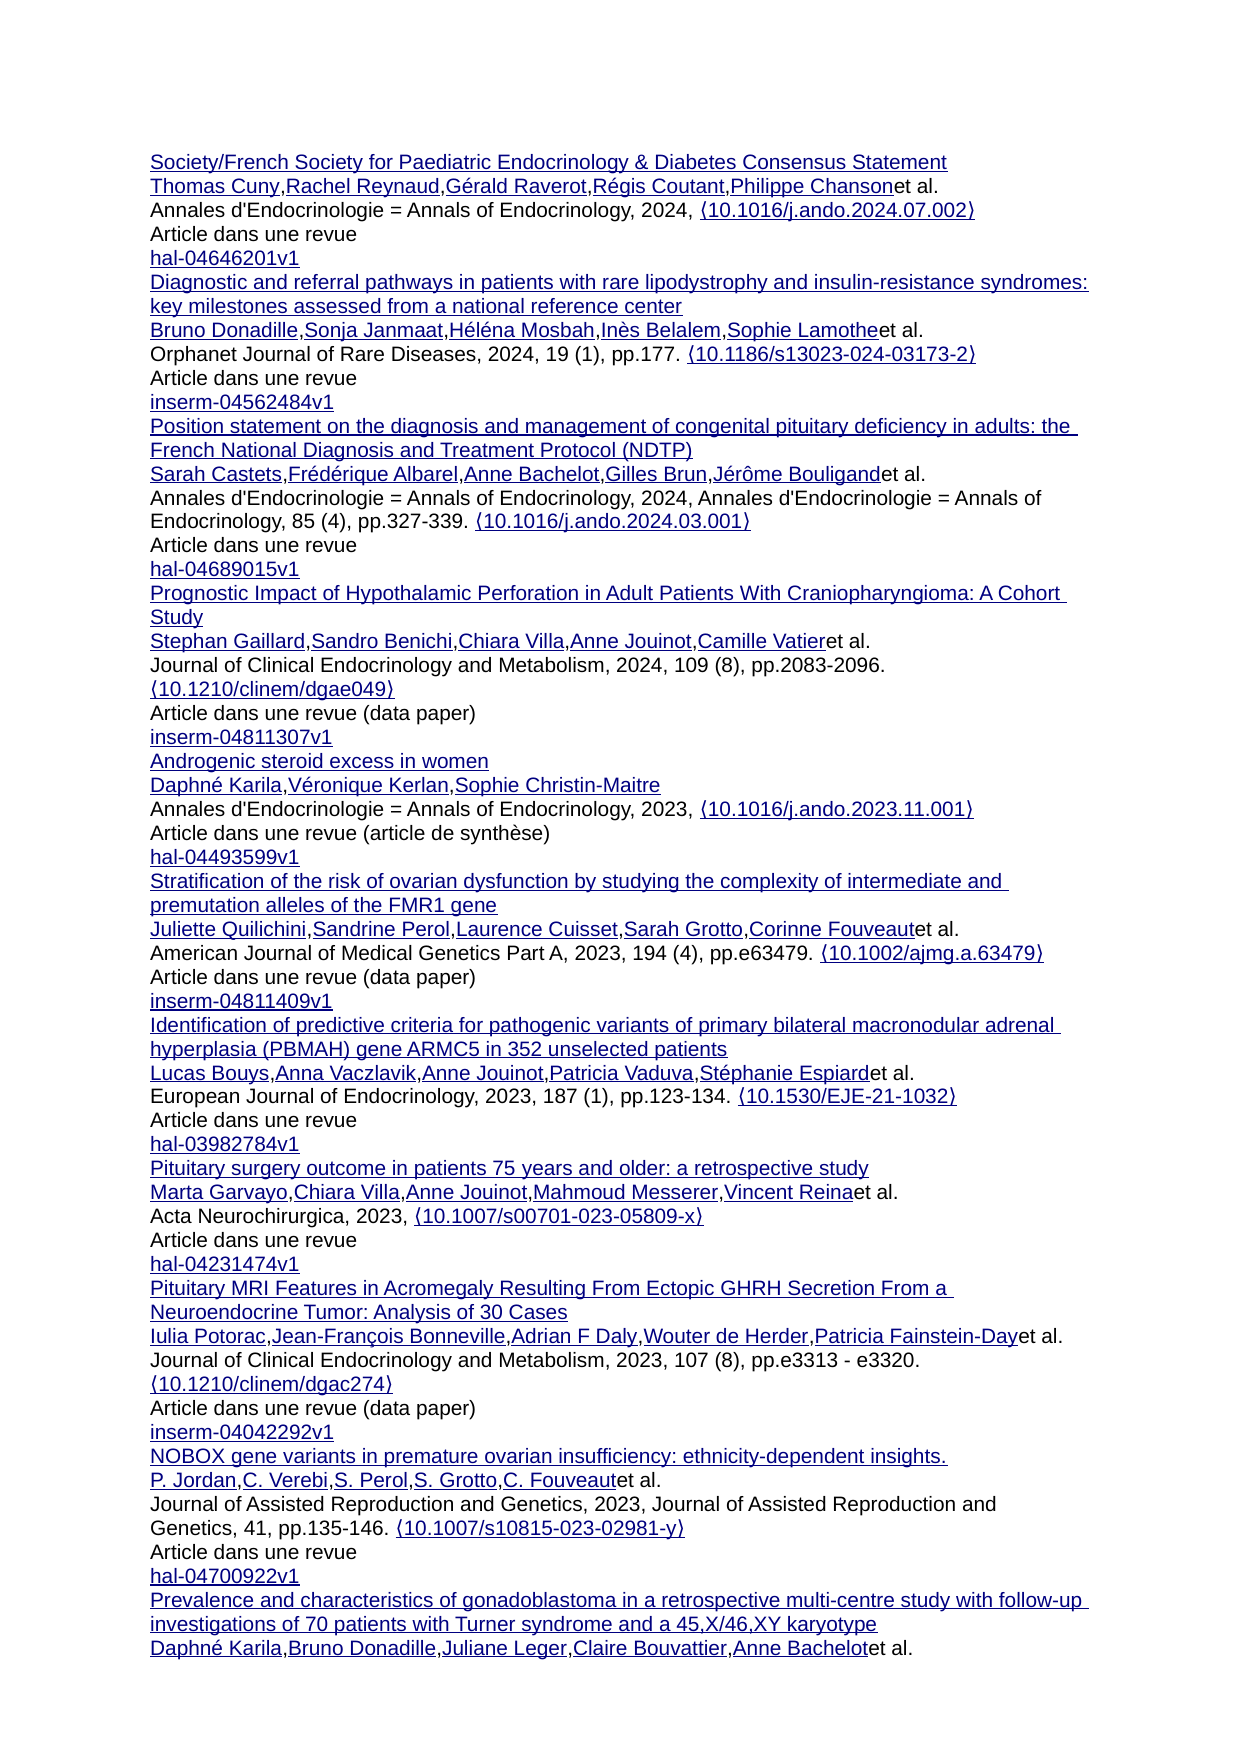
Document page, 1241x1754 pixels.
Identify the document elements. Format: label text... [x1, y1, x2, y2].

table_cell NOBOX gene variants in premature ovarian insufficiency: ethnicity-dependent insights. P. Jordan,C. Verebi,S. Perol,S. Grotto,C. Fouveautet al. Journal of Assisted Reproduction and Genetics, 2023, Journal of Assisted Reproduction and Genetics, 41, pp.135-146. ⟨10.1007/s10815-023-02981-y⟩ Article dans une revue hal-04700922v1 [150, 1444, 1090, 1587]
table_cell Identification of predictive criteria for pathogenic variants of primary bilateral macronodular adrenal hyperplasia (PBMAH) gene ARMC5 in 352 unselected patients Lucas Bouys,Anna Vaczlavik,Anne Jouinot,Patricia Vaduva,Stéphanie Espiardet al. European Journal of Endocrinology, 2023, 187 (1), pp.123-134. ⟨10.1530/EJE-21-1032⟩ Article dans une revue hal-03982784v1 [150, 1013, 1090, 1156]
table_cell Society/French Society for Paediatric Endocrinology & Diabetes Consensus Statement Thomas Cuny,Rachel Reynaud,Gérald Raverot,Régis Coutant,Philippe Chansonet al. Annales d'Endocrinologie = Annals of Endocrinology, 2024, ⟨10.1016/j.ando.2024.07.002⟩ Article dans une revue hal-04646201v1 [150, 150, 1090, 270]
table_cell Position statement on the diagnosis and management of congenital pituitary deficiency in adults: the French National Diagnosis and Treatment Protocol (NDTP) Sarah Castets,Frédérique Albarel,Anne Bachelot,Gilles Brun,Jérôme Bouligandet al. Annales d'Endocrinologie = Annals of Endocrinology, 2024, Annales d'Endocrinologie = Annals of Endocrinology, 85 (4), pp.327-339. ⟨10.1016/j.ando.2024.03.001⟩ Article dans une revue hal-04689015v1 [150, 414, 1090, 581]
table_cell Prevalence and characteristics of gonadoblastoma in a retrospective multi-centre study with follow-up investigations of 70 patients with Turner syndrome and a 45,X/46,XY karyotype Daphné Karila,Bruno Donadille,Juliane Leger,Claire Bouvattier,Anne Bachelotet al. [150, 1588, 1090, 1659]
table_cell Pituitary MRI Features in Acromegaly Resulting From Ectopic GHRH Secretion From a Neuroendocrine Tumor: Analysis of 30 Cases Iulia Potorac,Jean-François Bonneville,Adrian F Daly,Wouter de Herder,Patricia Fainstein-Dayet al. Journal of Clinical Endocrinology and Metabolism, 2023, 107 (8), pp.e3313 - e3320. ⟨10.1210/clinem/dgac274⟩ Article dans une revue (data paper) inserm-04042292v1 [150, 1276, 1090, 1444]
table_cell Stratification of the risk of ovarian dysfunction by studying the complexity of intermediate and premutation alleles of the FMR1 gene Juliette Quilichini,Sandrine Perol,Laurence Cuisset,Sarah Grotto,Corinne Fouveautet al. American Journal of Medical Genetics Part A, 2023, 194 (4), pp.e63479. ⟨10.1002/ajmg.a.63479⟩ Article dans une revue (data paper) inserm-04811409v1 [150, 869, 1090, 1012]
table_cell Prognostic Impact of Hypothalamic Perforation in Adult Patients With Craniopharyngioma: A Cohort Study Stephan Gaillard,Sandro Benichi,Chiara Villa,Anne Jouinot,Camille Vatieret al. Journal of Clinical Endocrinology and Metabolism, 2024, 109 (8), pp.2083-2096. ⟨10.1210/clinem/dgae049⟩ Article dans une revue (data paper) inserm-04811307v1 [150, 581, 1090, 749]
table_cell Pituitary surgery outcome in patients 75 years and older: a retrospective study Marta Garvayo,Chiara Villa,Anne Jouinot,Mahmoud Messerer,Vincent Reinaet al. Acta Neurochirurgica, 2023, ⟨10.1007/s00701-023-05809-x⟩ Article dans une revue hal-04231474v1 [150, 1156, 1090, 1276]
table_cell Diagnostic and referral pathways in patients with rare lipodystrophy and insulin-resistance syndromes: key milestones assessed from a national reference center Bruno Donadille,Sonja Janmaat,Héléna Mosbah,Inès Belalem,Sophie Lamotheet al. Orphanet Journal of Rare Diseases, 2024, 19 (1), pp.177. ⟨10.1186/s13023-024-03173-2⟩ Article dans une revue inserm-04562484v1 [150, 270, 1090, 413]
table_cell Androgenic steroid excess in women Daphné Karila,Véronique Kerlan,Sophie Christin-Maitre Annales d'Endocrinologie = Annals of Endocrinology, 2023, ⟨10.1016/j.ando.2023.11.001⟩ Article dans une revue (article de synthèse) hal-04493599v1 [150, 749, 1090, 869]
